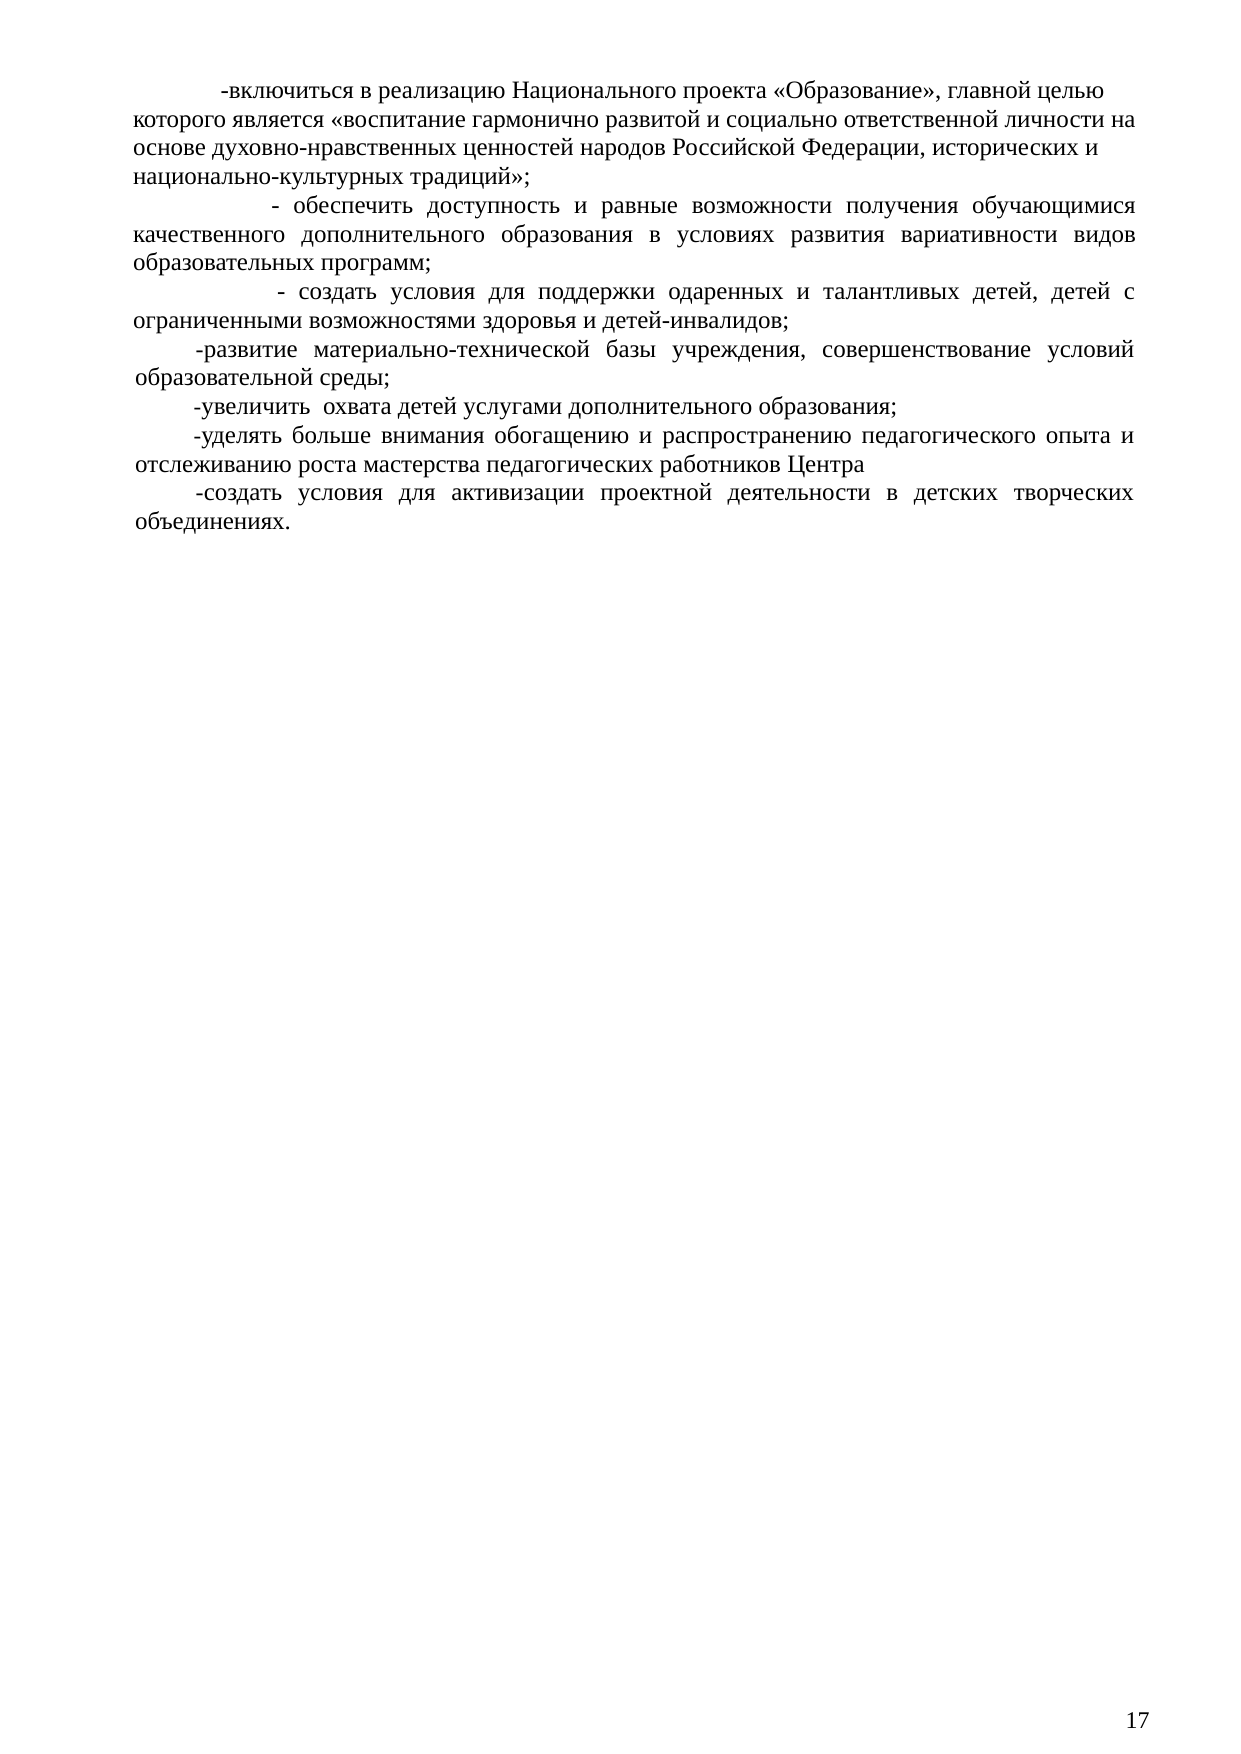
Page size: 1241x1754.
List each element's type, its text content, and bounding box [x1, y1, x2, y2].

text - создать условия для поддержки одаренных и талантливых детей, детей с ограниченными возможностями здоровья и детей-инвалидов; [133, 276, 1137, 334]
list увеличить охвата детей услугами дополнительного образования; [135, 391, 1135, 420]
text национально-культурных традиций»; [133, 161, 1137, 190]
list уделять больше внимания обогащению и распространению педагогического опыта и отслеживанию роста мастерства педагогических работников Центра [135, 420, 1135, 477]
list создать условия для активизации проектной деятельности в детских творческих объединениях. [135, 477, 1135, 535]
text -включиться в реализацию Национального проекта «Образование», главной целью [133, 75, 1137, 104]
text основе духовно-нравственных ценностей народов Российской Федерации, исторических и [133, 132, 1137, 161]
text которого является «воспитание гармонично развитой и социально ответственной личности на [133, 104, 1137, 132]
list развитие материально-технической базы учреждения, совершенствование условий образовательной среды; [135, 334, 1135, 391]
text - обеспечить доступность и равные возможности получения обучающимися качественного дополнительного образования в условиях развития вариативности видов образовательных программ; [133, 190, 1137, 276]
